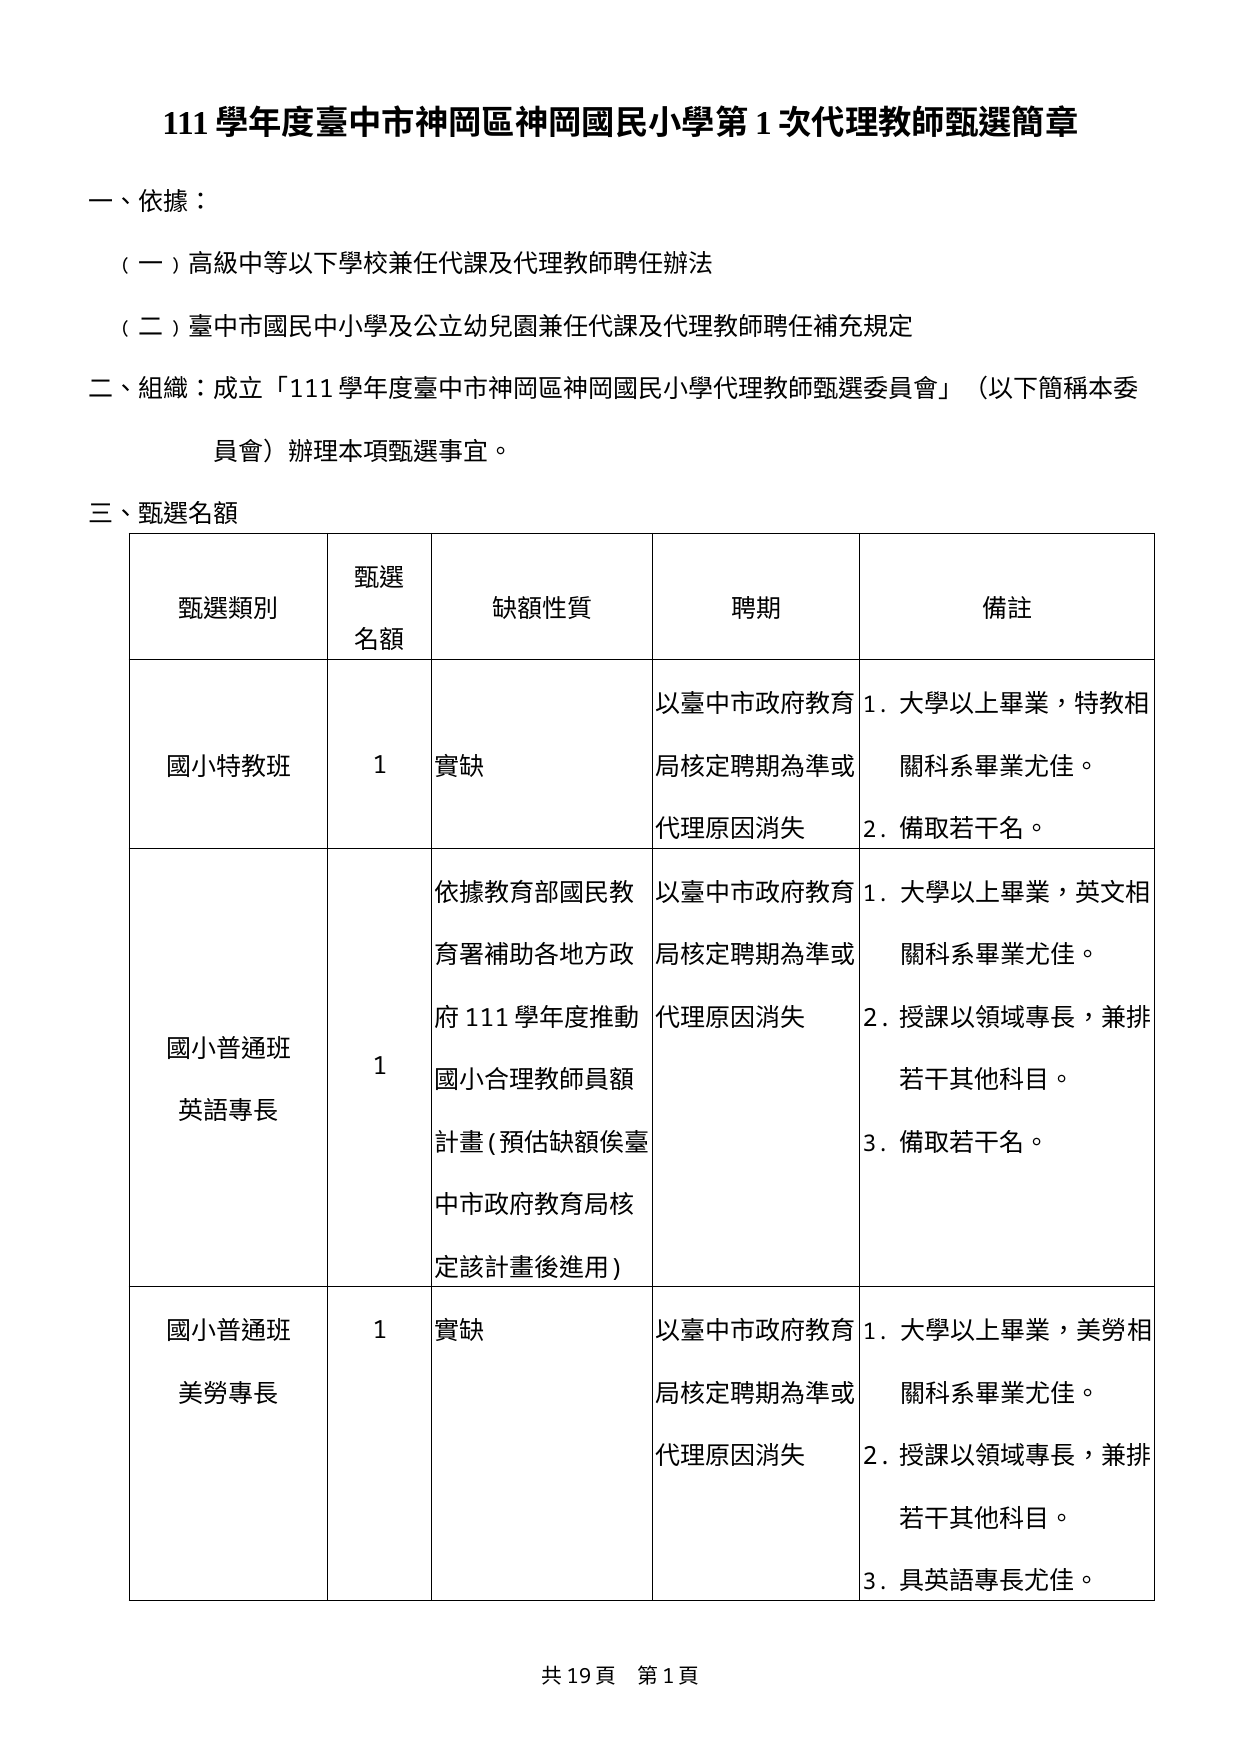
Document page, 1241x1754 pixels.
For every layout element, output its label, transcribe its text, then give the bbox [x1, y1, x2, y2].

table_cell 大學以上畢業，特教相關科系畢業尤佳。 備取若干名。 [860, 660, 1154, 847]
table_header 聘期 [653, 534, 859, 659]
table_header 甄選 名額 [328, 534, 431, 659]
table_cell 1 [328, 1287, 431, 1599]
table_cell 1 [328, 660, 431, 847]
table_cell 1 [328, 849, 431, 1286]
table_cell 以臺中市政府教育局核定聘期為準或代理原因消失 [653, 849, 859, 1286]
table_cell 以臺中市政府教育局核定聘期為準或代理原因消失 [653, 1287, 859, 1599]
table_cell 國小普通班 英語專長 [130, 849, 327, 1286]
table_header 備註 [860, 534, 1154, 659]
text 一、依據： [89, 158, 1152, 220]
text ﹙一﹚高級中等以下學校兼任代課及代理教師聘任辦法 [114, 220, 1152, 283]
table_cell 大學以上畢業，美勞相關科系畢業尤佳。 授課以領域專長，兼排若干其他科目。 具英語專長尤佳。 備取若干名。 [860, 1287, 1154, 1599]
table_header 缺額性質 [432, 534, 652, 659]
table_cell 依據教育部國民教育署補助各地方政府111學年度推動國小合理教師員額計畫(預估缺額俟臺中市政府教育局核定該計畫後進用) [432, 849, 652, 1286]
text 111學年度臺中市神岡區神岡國民小學第1次代理教師甄選簡章 [89, 78, 1152, 141]
table_header 甄選類別 [130, 534, 327, 659]
table_cell 以臺中市政府教育局核定聘期為準或代理原因消失 [653, 660, 859, 847]
text 二、組織：成立「111學年度臺中市神岡區神岡國民小學代理教師甄選委員會」（以下簡稱本委員會）辦理本項甄選事宜。 [89, 345, 1152, 470]
table_cell 實缺 [432, 660, 652, 847]
table_cell 實缺 [432, 1287, 652, 1599]
text ﹙二﹚臺中市國民中小學及公立幼兒園兼任代課及代理教師聘任補充規定 [114, 283, 1152, 345]
table_cell 國小普通班 美勞專長 [130, 1287, 327, 1599]
text 三、甄選名額 [89, 470, 1152, 533]
table_cell 大學以上畢業，英文相關科系畢業尤佳。 授課以領域專長，兼排若干其他科目。 備取若干名。 [860, 849, 1154, 1286]
table_cell 國小特教班 [130, 660, 327, 847]
